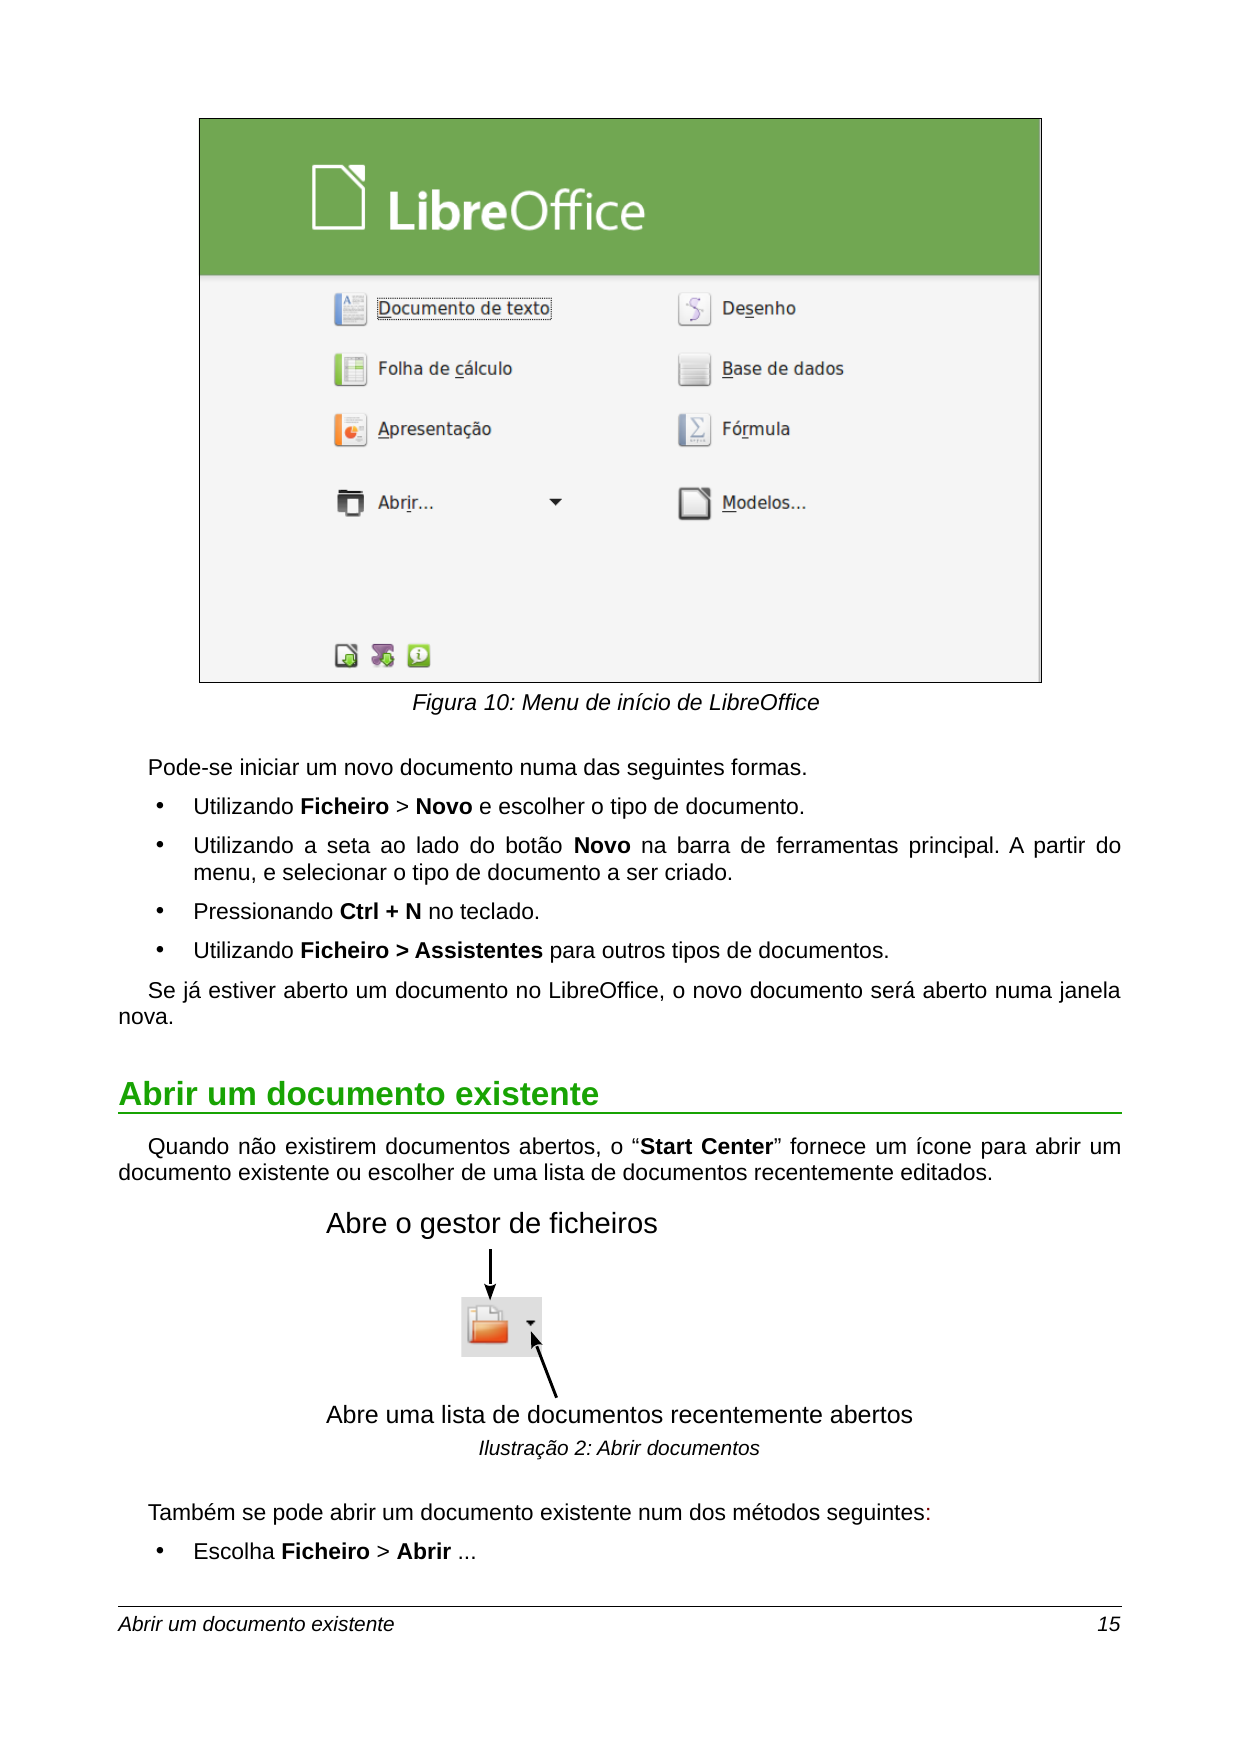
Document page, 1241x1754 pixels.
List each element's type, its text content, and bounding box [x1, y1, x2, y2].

list Pressionando Ctrl + N no teclado. [156, 898, 1122, 925]
text Pode-se iniciar um novo documento numa das seguintes formas. [118, 754, 1122, 780]
list Utilizando Ficheiro > Assistentes para outros tipos de documentos. [156, 937, 1122, 964]
picture [200, 119, 1041, 682]
subtitle Abrir um documento existente [118, 1074, 1122, 1112]
list Utilizando a seta ao lado do botão Novo na barra de ferramentas principal. A partir do menu, e selecionar o tipo de documento a ser criado. [156, 832, 1122, 885]
text Quando não existirem documentos abertos, o “Start Center” fornece um ícone para abrir um documento existente ou escolher de uma lista de documentos recentemente editados. [118, 1133, 1122, 1186]
list Escolha Ficheiro > Abrir ... [156, 1538, 1122, 1565]
text Se já estiver aberto um documento no LibreOffice, o novo documento será aberto numa janela nova. [118, 977, 1122, 1029]
text Também se pode abrir um documento existente num dos métodos seguintes: [118, 1499, 1122, 1525]
list Utilizando Ficheiro > Novo e escolher o tipo de documento. [156, 793, 1122, 819]
text Ilustração 2: Abrir documentos [311, 1198, 929, 1460]
text Figura 10: Menu de início de LibreOffice [199, 689, 1042, 715]
